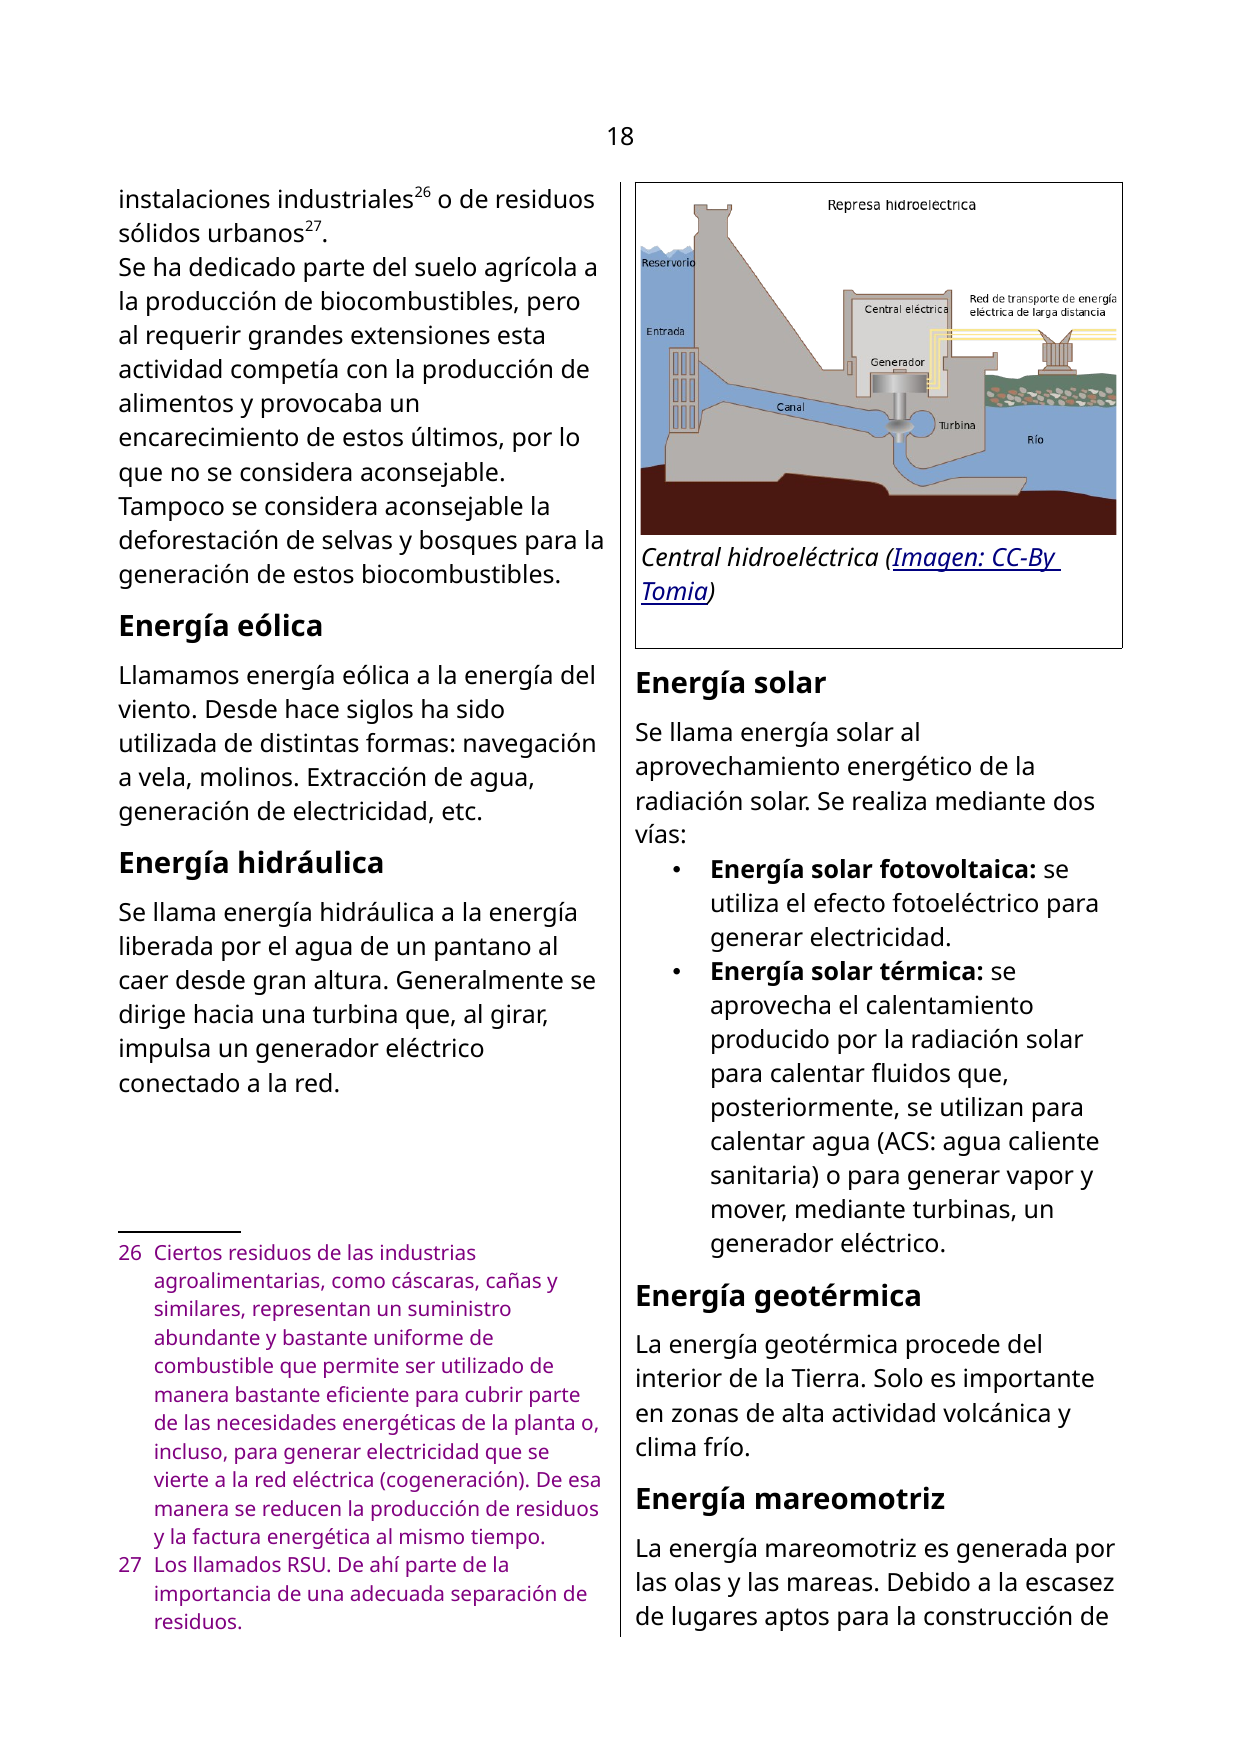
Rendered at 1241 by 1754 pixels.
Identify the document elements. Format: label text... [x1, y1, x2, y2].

text Los llamados RSU. De ahí parte de la importancia de una adecuada separación de residuos. [118, 1551, 605, 1636]
text Se llama energía hidráulica a la energía liberada por el agua de un pantano al caer desde gran altura. Generalmente se dirige hacia una turbina que, al girar, impulsa un generador eléctrico conectado a la red. [118, 895, 605, 1099]
text instalaciones industriales o de residuos sólidos urbanos. [118, 182, 605, 250]
text Se ha dedicado parte del suelo agrícola a la producción de biocombustibles, pero al requerir grandes extensiones esta actividad competía con la producción de alimentos y provocaba un encarecimiento de estos últimos, por lo que no se considera aconsejable. Tampoco se considera aconsejable la deforestación de selvas y bosques para la generación de estos biocombustibles. [118, 250, 605, 590]
picture [640, 200, 1117, 535]
text La energía mareomotriz es generada por las olas y las mareas. Debido a la escasez de lugares aptos para la construcción de [635, 1530, 1122, 1633]
subtitle Energía eólica [118, 605, 605, 645]
text Ciertos residuos de las industrias agroalimentarias, como cáscaras, cañas y similares, representan un suministro abundante y bastante uniforme de combustible que permite ser utilizado de manera bastante eficiente para cubrir parte de las necesidades energéticas de la planta o, incluso, para generar electricidad que se vierte a la red eléctrica (cogeneración). De esa manera se reducen la producción de residuos y la factura energética al mismo tiempo. [118, 1238, 605, 1551]
list Energía solar fotovoltaica: se utiliza el efecto fotoeléctrico para generar electricidad. [672, 851, 1122, 953]
subtitle Energía hidráulica [118, 842, 605, 882]
table_header [636, 183, 1122, 648]
text Se llama energía solar al aprovechamiento energético de la radiación solar. Se realiza mediante dos vías: [635, 715, 1122, 851]
subtitle Energía mareomotriz [635, 1478, 1122, 1518]
text Llamamos energía eólica a la energía del viento. Desde hace siglos ha sido utilizada de distintas formas: navegación a vela, molinos. Extracción de agua, generación de electricidad, etc. [118, 657, 605, 828]
subtitle Energía solar [635, 662, 1122, 702]
text La energía geotérmica procede del interior de la Tierra. Solo es importante en zonas de alta actividad volcánica y clima frío. [635, 1327, 1122, 1463]
subtitle Energía geotérmica [635, 1274, 1122, 1314]
list Energía solar térmica: se aprovecha el calentamiento producido por la radiación solar para calentar fluidos que, posteriormente, se utilizan para calentar agua (ACS: agua caliente sanitaria) o para generar vapor y mover, mediante turbinas, un generador eléctrico. [672, 953, 1122, 1260]
